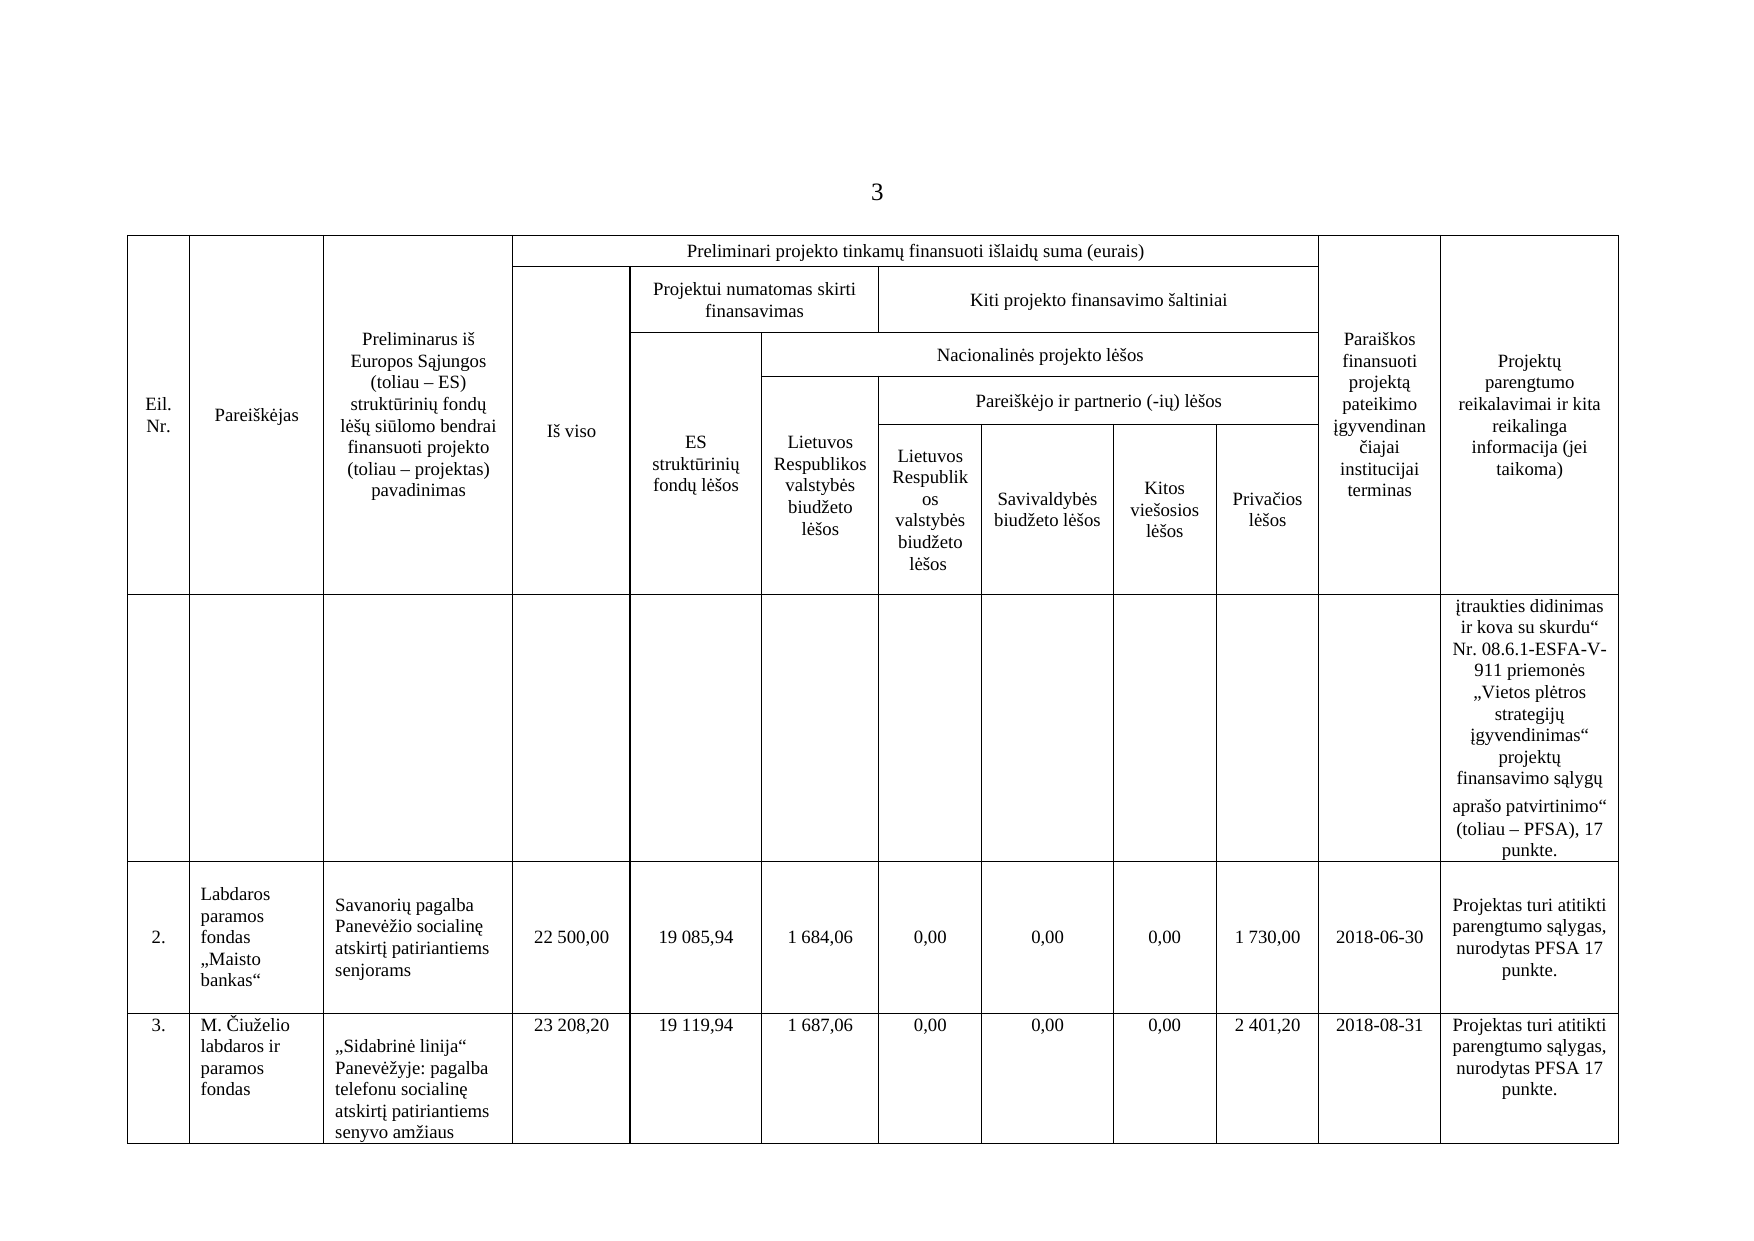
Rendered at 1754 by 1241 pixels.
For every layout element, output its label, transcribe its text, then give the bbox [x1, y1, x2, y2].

table_cell [324, 595, 512, 861]
table_cell [1619, 594, 1624, 861]
table_header Preliminari projekto tinkamų finansuoti išlaidų suma (eurais) [513, 236, 1318, 266]
table_cell 22 500,00 [513, 862, 629, 1012]
table_cell 23 208,20 [513, 1014, 629, 1143]
table_cell 0,00 [982, 862, 1113, 1012]
table_cell Lietuvos Respublikos valstybės biudžeto lėšos [762, 377, 878, 593]
table_cell Projektui numatomas skirti finansavimas [631, 267, 878, 332]
table_cell [1619, 424, 1624, 593]
table_cell Labdaros paramos fondas „Maisto bankas“ [190, 862, 323, 1012]
table_header Paraiškos finansuoti projektą pateikimo įgyvendinančiajai institucijai terminas [1319, 236, 1440, 593]
table_cell 1 730,00 [1217, 862, 1318, 1012]
table_cell 1 687,06 [762, 1014, 878, 1143]
table_cell Privačios lėšos [1217, 425, 1318, 593]
table_cell [1619, 1013, 1624, 1143]
table_cell 3. [128, 1014, 189, 1143]
table_cell [513, 595, 629, 861]
table_cell 19 085,94 [631, 862, 761, 1012]
table_header [1619, 235, 1624, 266]
table_cell 0,00 [879, 862, 981, 1012]
table_header Projektų parengtumo reikalavimai ir kita reikalinga informacija (jei taikoma) [1441, 236, 1618, 593]
table_header Eil. Nr. [128, 236, 189, 593]
table_cell Savivaldybės biudžeto lėšos [982, 425, 1113, 593]
table_cell 2. [128, 862, 189, 1012]
table_cell [1319, 595, 1440, 861]
table_cell Pareiškėjo ir partnerio (-ių) lėšos [879, 377, 1318, 424]
table_cell 2 401,20 [1217, 1014, 1318, 1143]
table_cell M. Čiuželio labdaros ir paramos fondas [190, 1014, 323, 1143]
table_cell Kiti projekto finansavimo šaltiniai [879, 267, 1318, 332]
table_cell [762, 595, 878, 861]
table_cell Savanorių pagalba Panevėžio socialinę atskirtį patiriantiems senjorams [324, 862, 512, 1012]
table_cell [1619, 332, 1624, 376]
table_cell [631, 595, 761, 861]
table_cell Kitos viešosios lėšos [1114, 425, 1216, 593]
table_cell 19 119,94 [631, 1014, 761, 1143]
table_cell Projektas turi atitikti parengtumo sąlygas, nurodytas PFSA 17 punkte. [1441, 1014, 1618, 1143]
table_cell „Sidabrinė linija“ Panevėžyje: pagalba telefonu socialinę atskirtį patiriantiems senyvo amžiaus [324, 1014, 512, 1143]
table_cell [128, 595, 189, 861]
table_cell [190, 595, 323, 861]
table_cell Nacionalinės projekto lėšos [762, 333, 1318, 376]
table_header Preliminarus iš Europos Sąjungos (toliau – ES) struktūrinių fondų lėšų siūlomo bendrai finansuoti projekto (toliau – projektas) pavadinimas [324, 236, 512, 593]
table_cell 0,00 [1114, 1014, 1216, 1143]
table_cell 0,00 [982, 1014, 1113, 1143]
table_cell [1619, 376, 1624, 424]
table_cell 0,00 [879, 1014, 981, 1143]
table_cell Lietuvos Respublikos valstybės biudžeto lėšos [879, 425, 981, 593]
table_cell 2018-06-30 [1319, 862, 1440, 1012]
table_cell įtraukties didinimas ir kova su skurdu“ Nr. 08.6.1-ESFA-V-911 priemonės „Vietos plėtros strategijų įgyvendinimas“ projektų finansavimo sąlygų aprašo patvirtinimo“ (toliau – PFSA), 17 punkte. [1441, 595, 1618, 861]
table_cell [982, 595, 1113, 861]
table_cell Iš viso [513, 267, 629, 593]
table_header Pareiškėjas [190, 236, 323, 593]
table_cell 2018-08-31 [1319, 1014, 1440, 1143]
table_cell Projektas turi atitikti parengtumo sąlygas, nurodytas PFSA 17 punkte. [1441, 862, 1618, 1012]
table_cell ES struktūrinių fondų lėšos [631, 333, 761, 593]
table_cell [1619, 861, 1624, 1012]
table_cell 0,00 [1114, 862, 1216, 1012]
table_cell 1 684,06 [762, 862, 878, 1012]
table_cell [1114, 595, 1216, 861]
table_cell [879, 595, 981, 861]
table_cell [1217, 595, 1318, 861]
table_cell [1619, 266, 1624, 332]
